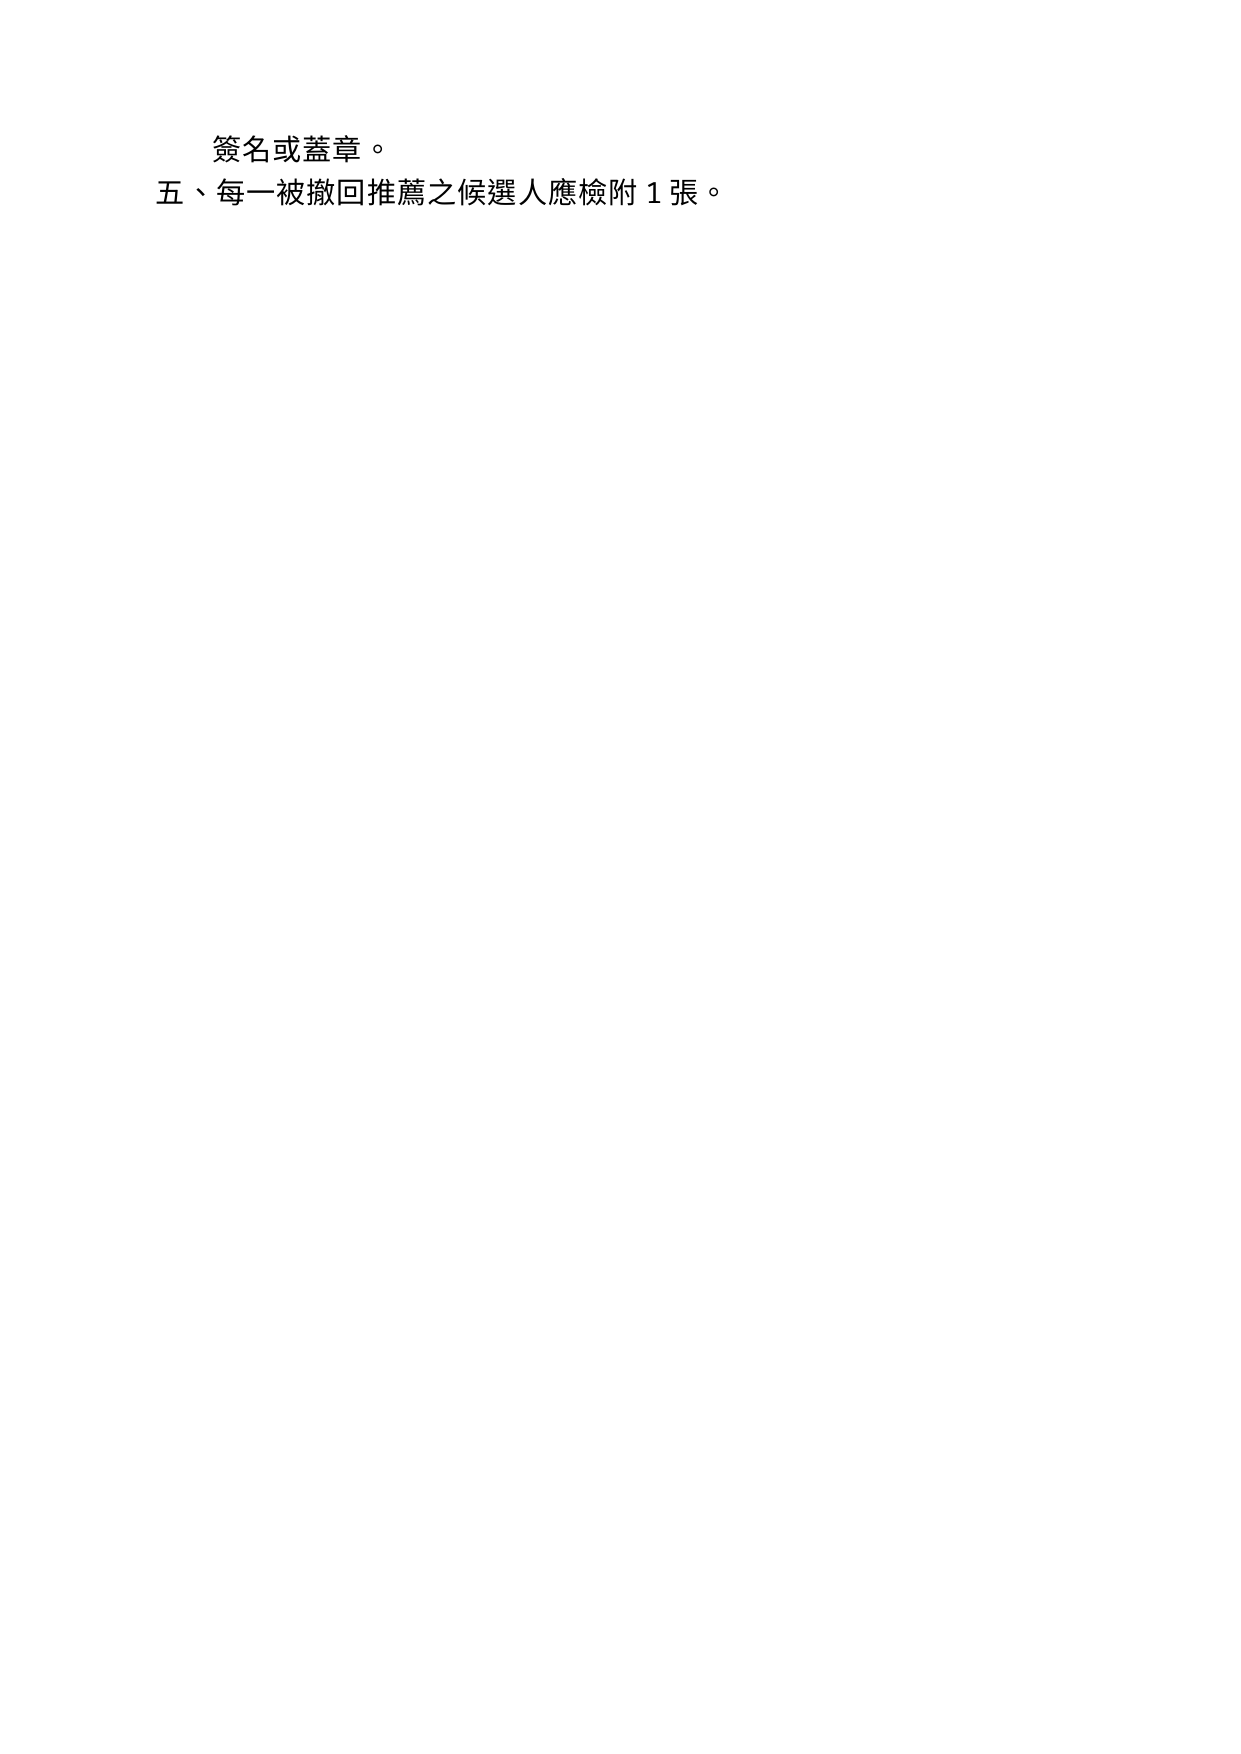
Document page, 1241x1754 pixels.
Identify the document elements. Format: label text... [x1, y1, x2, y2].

text 五、每一被撤回推薦之候選人應檢附1張。 [156, 169, 1122, 212]
text 簽名或蓋章。 [156, 127, 1122, 169]
